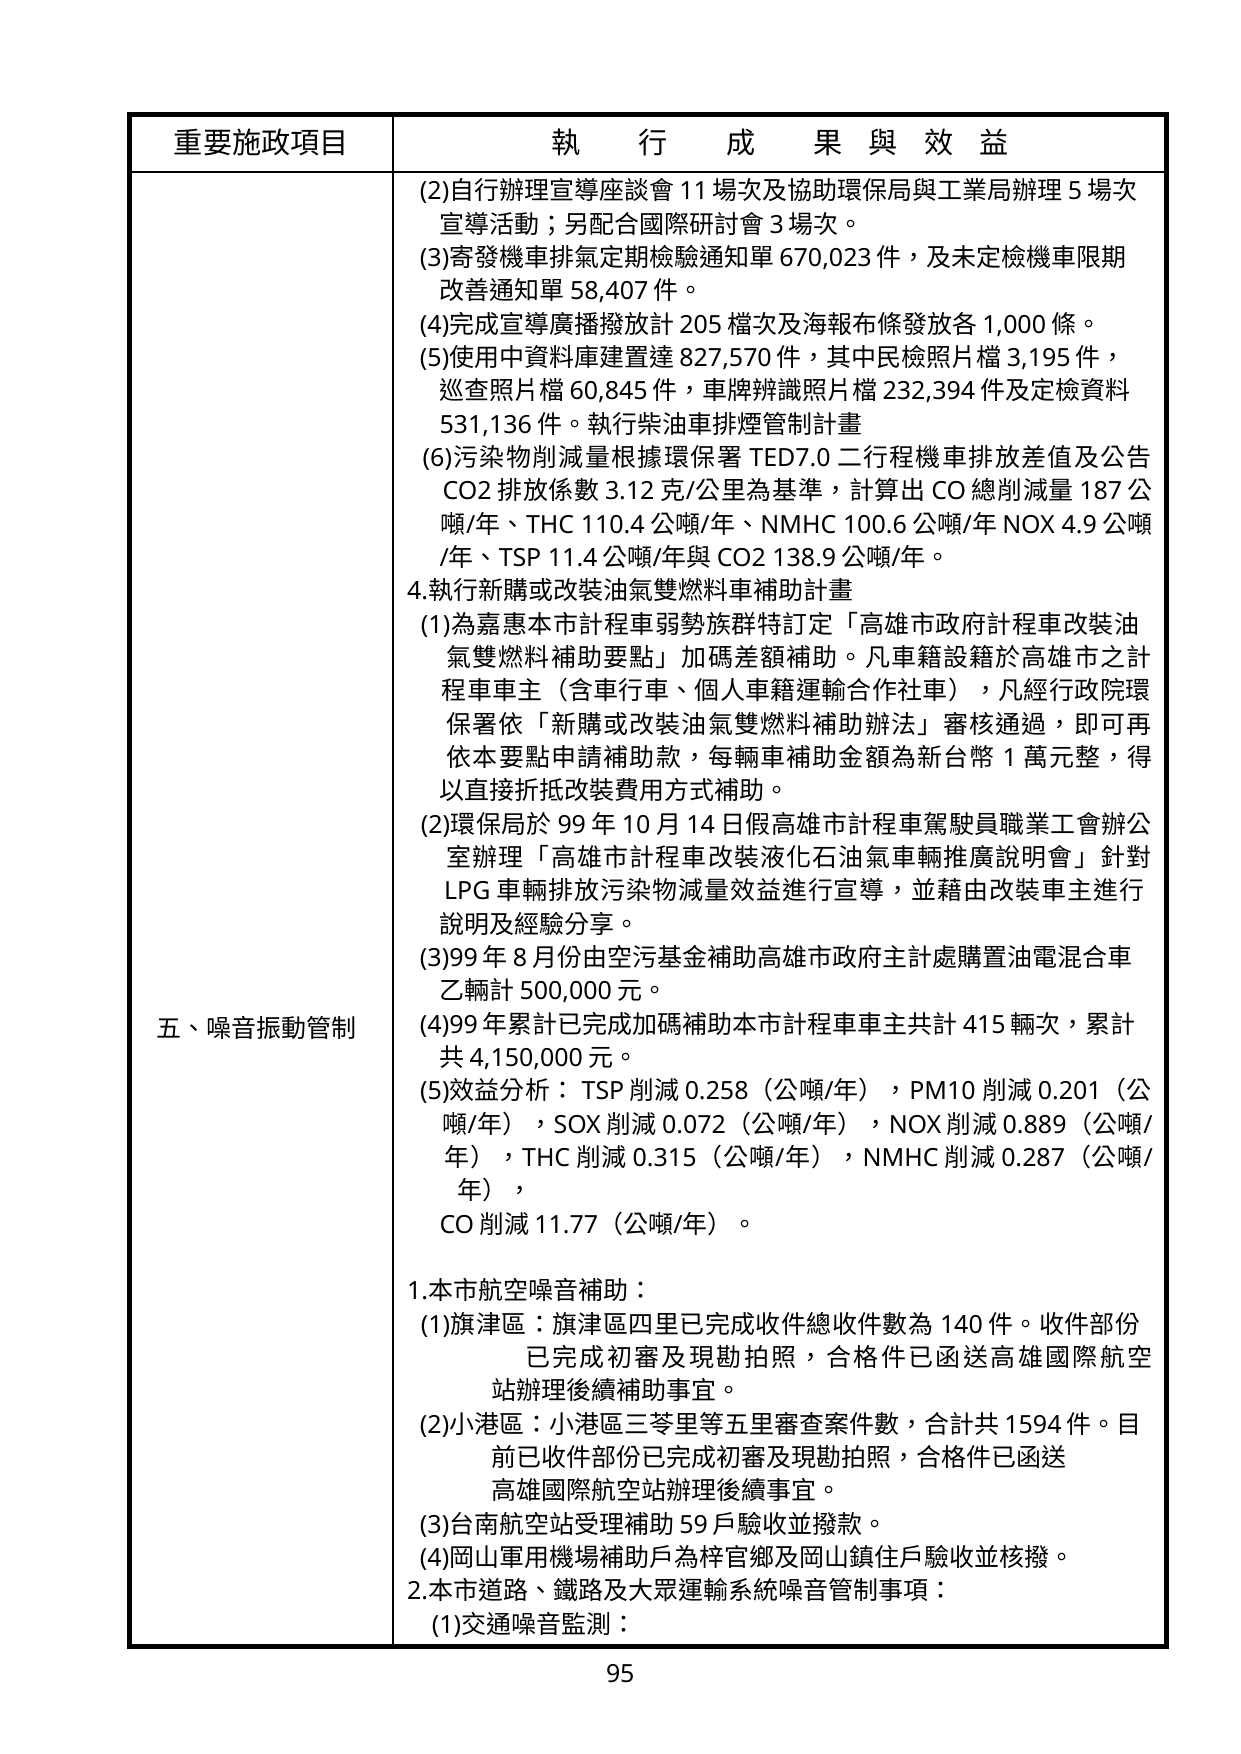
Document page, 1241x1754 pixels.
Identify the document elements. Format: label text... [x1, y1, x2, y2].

table_cell (2)自行辦理宣導座談會11場次及協助環保局與工業局辦理5場次 宣導活動；另配合國際研討會3場次。 (3)寄發機車排氣定期檢驗通知單670,023件，及未定檢機車限期 改善通知單 58,407件。 (4)完成宣導廣播撥放計205檔次及海報布條發放各1,000條。 (5)使用中資料庫建置達827,570件，其中民檢照片檔3,195件， 巡查照片檔60,845件，車牌辨識照片檔232,394件及定檢資料 531,136件。執行柴油車排煙管制計畫 (6)污染物削減量根據環保署TED7.0二行程機車排放差值及公告 CO2排放係數3.12克/公里為基準，計算出CO總削減量187公 噸/年、THC 110.4公噸/年、NMHC 100.6公噸/年NOX 4.9公噸 /年、TSP 11.4公噸/年與CO2 138.9公噸/年。 4.執行新購或改裝油氣雙燃料車補助計畫 (1)為嘉惠本市計程車弱勢族群特訂定「高雄市政府計程車改裝油 氣雙燃料補助要點」加碼差額補助。凡車籍設籍於高雄市之計 程車車主（含車行車、個人車籍運輸合作社車），凡經行政院環 保署依「新購或改裝油氣雙燃料補助辦法」審核通過，即可再 依本要點申請補助款，每輛車補助金額為新台幣1萬元整，得 以直接折抵改裝費用方式補助。 (2)環保局於99年10月14日假高雄市計程車駕駛員職業工會辦公 室辦理「高雄市計程車改裝液化石油氣車輛推廣說明會」針對 LPG車輛排放污染物減量效益進行宣導，並藉由改裝車主進行 說明及經驗分享。 (3)99年8月份由空污基金補助高雄市政府主計處購置油電混合車 乙輛計500,000元。 (4)99年累計已完成加碼補助本市計程車車主共計415輛次，累計 共4,150,000元。 (5)效益分析： TSP削減0.258（公噸/年），PM10 削減0.201（公 噸/年），SOX削減0.072（公噸/年），NOX削減0.889（公噸/ 年），THC削減0.315（公噸/年），NMHC削減0.287（公噸/年）， CO削減11.77（公噸/年）。 1.本市航空噪音補助： (1)旗津區：旗津區四里已完成收件總收件數為140件。收件部份 已完成初審及現勘拍照，合格件已函送高雄國際航空 站辦理後續補助事宜。 (2)小港區：小港區三苓里等五里審查案件數，合計共1594件。目 前已收件部份已完成初審及現勘拍照，合格件已函送 高雄國際航空站辦理後續事宜。 (3)台南航空站受理補助59戶驗收並撥款。 (4)岡山軍用機場補助戶為梓官鄉及岡山鎮住戶驗收並核撥。 2.本市道路、鐵路及大眾運輸系統噪音管制事項： (1)交通噪音監測： [394, 173, 1164, 1644]
table_cell 五、噪音振動管制 [132, 173, 392, 1644]
table_header 執 行 成 果 與 效 益 [394, 117, 1164, 171]
table_header 重要施政項目 [132, 117, 392, 171]
